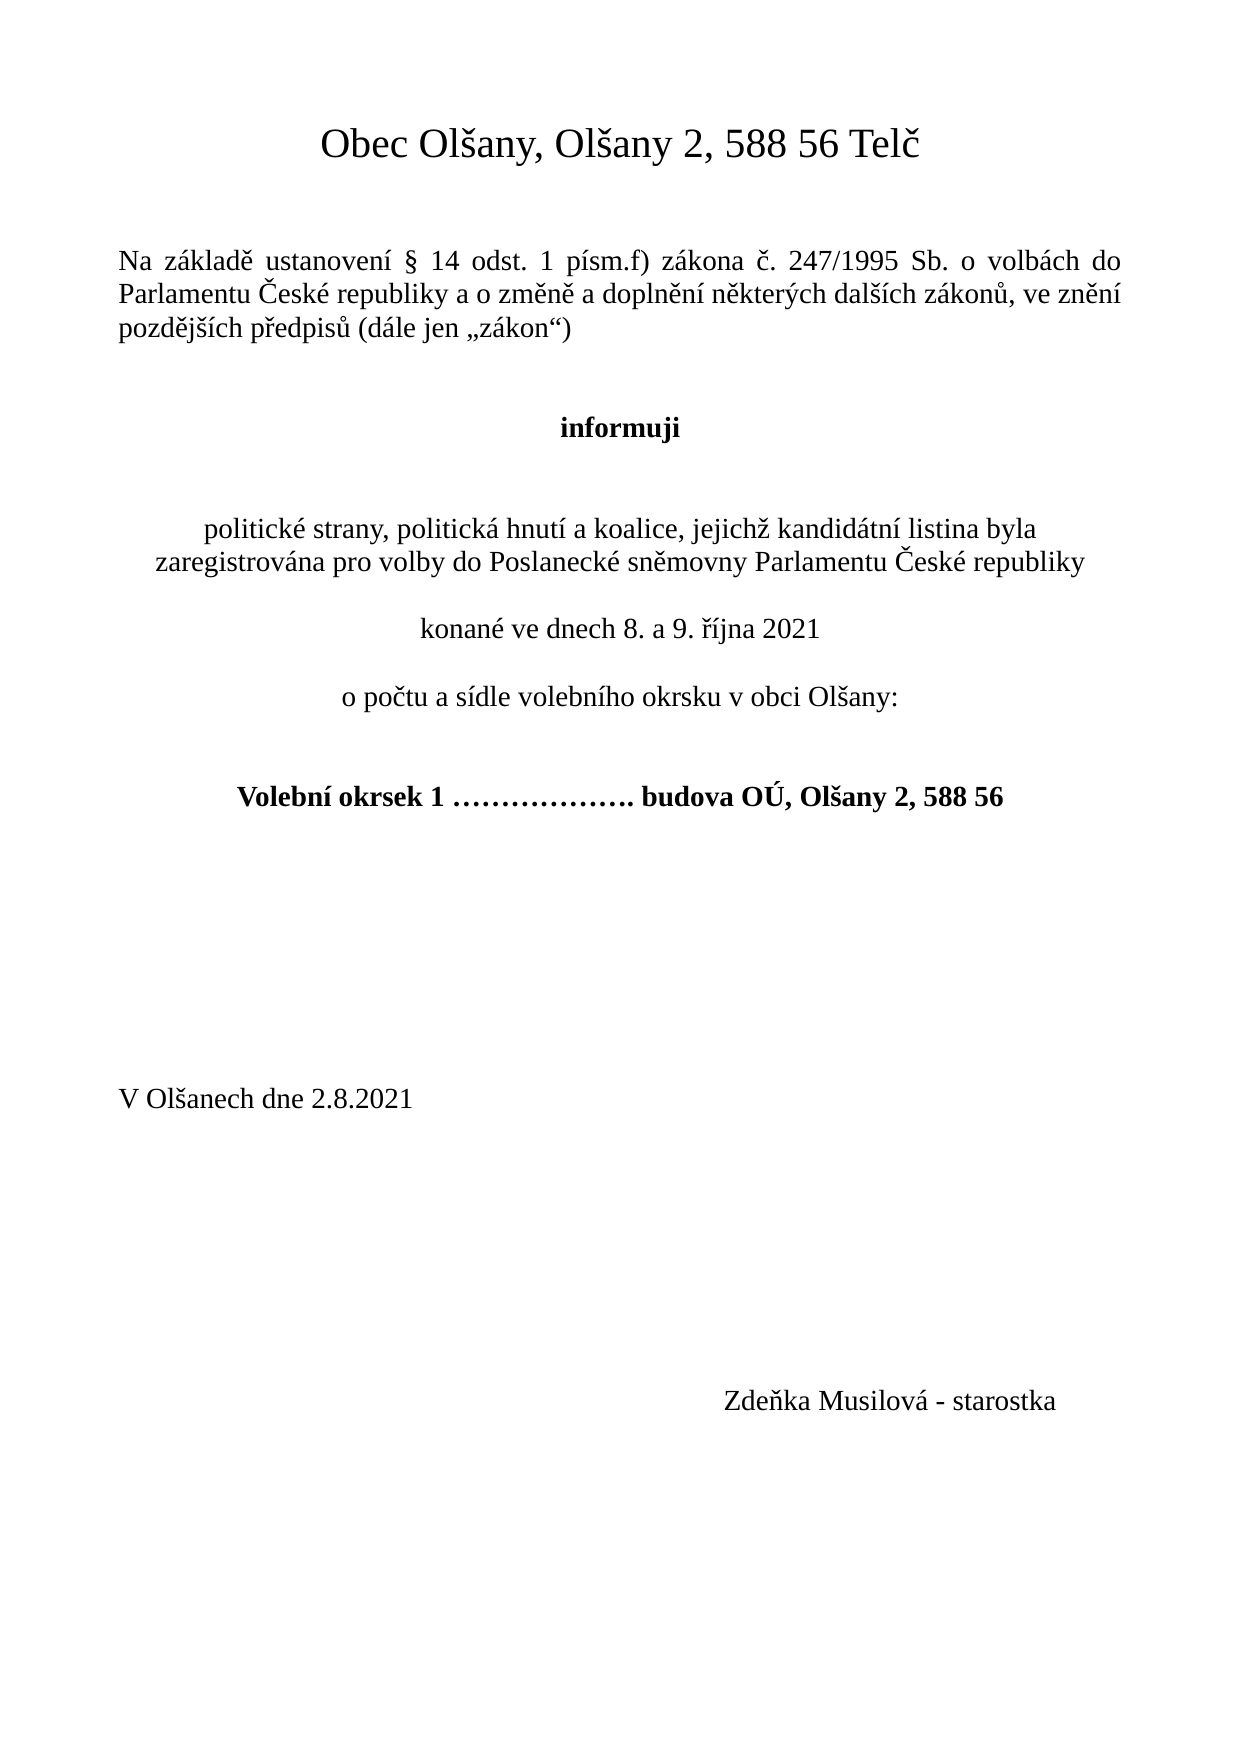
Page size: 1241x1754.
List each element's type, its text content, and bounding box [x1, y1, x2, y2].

text politické strany, politická hnutí a koalice, jejichž kandidátní listina byla zaregistrována pro volby do Poslanecké sněmovny Parlamentu České republiky [118, 511, 1122, 578]
text informuji [118, 410, 1122, 444]
text Volební okrsek 1 ………………. budova OÚ, Olšany 2, 588 56 [118, 779, 1122, 813]
text Zdeňka Musilová - starostka [118, 1383, 1122, 1417]
text Na základě ustanovení § 14 odst. 1 písm.f) zákona č. 247/1995 Sb. o volbách do Parlamentu České republiky a o změně a doplnění některých dalších zákonů, ve znění pozdějších předpisů (dále jen „zákon“) [118, 243, 1122, 343]
text konané ve dnech 8. a 9. října 2021 [118, 612, 1122, 645]
text o počtu a sídle volebního okrsku v obci Olšany: [118, 679, 1122, 712]
text Obec Olšany, Olšany 2, 588 56 Telč [118, 118, 1122, 166]
text V Olšanech dne 2.8.2021 [118, 1081, 1122, 1115]
